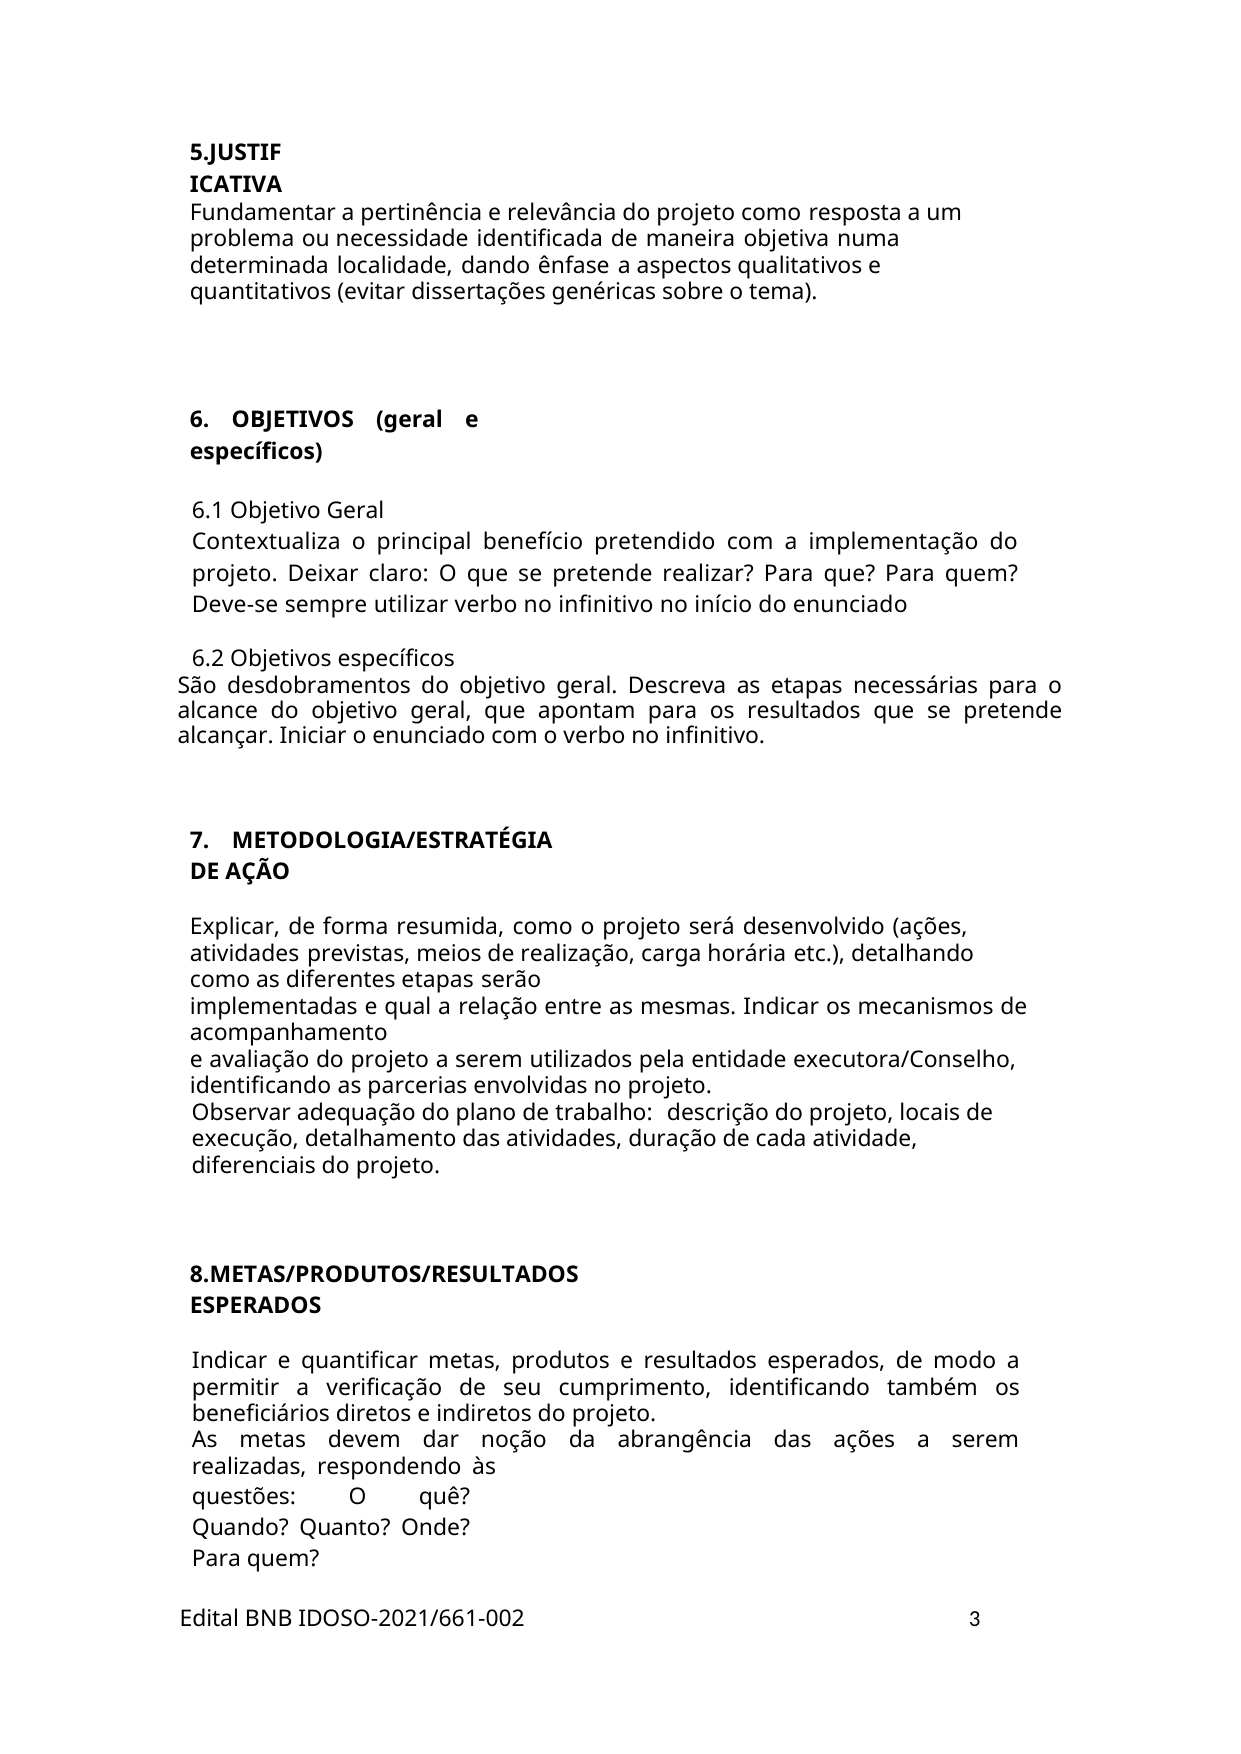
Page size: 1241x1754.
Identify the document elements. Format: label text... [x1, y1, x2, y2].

text implementadas e qual a relação entre as mesmas. Indicar os mecanismos de acompanhamento [189, 993, 1027, 1046]
text e avaliação do projeto a serem utilizados pela entidade executora/Conselho, identificando as parcerias envolvidas no projeto. [189, 1046, 1028, 1099]
text Observar adequação do plano de trabalho: descrição do projeto, locais de execução, detalhamento das atividades, duração de cada atividade, diferenciais do projeto. [191, 1099, 1028, 1178]
text Fundamentar a pertinência e relevância do projeto como resposta a um problema ou necessidade identificada de maneira objetiva numa determinada localidade, dando ênfase a aspectos qualitativos e quantitativos (evitar dissertações genéricas sobre o tema). [189, 199, 1028, 305]
text São desdobramentos do objetivo geral. Descreva as etapas necessárias para o alcance do objetivo geral, que apontam para os resultados que se pretende alcançar. Iniciar o enunciado com o verbo no infinitivo. [177, 673, 1063, 748]
text 6.1 Objetivo Geral [192, 494, 1019, 525]
text 6.2 Objetivos específicos [192, 647, 1063, 672]
text 5.JUSTIFICATIVA [189, 136, 286, 199]
text 7. METODOLOGIA/ESTRATÉGIA DE AÇÃO [189, 824, 552, 887]
text Contextualiza o principal benefício pretendido com a implementação do projeto. Deixar claro: O que se pretende realizar? Para que? Para quem? Deve-se sempre utilizar verbo no infinitivo no início do enunciado [192, 525, 1019, 619]
text As metas devem dar noção da abrangência das ações a serem realizadas, respondendo às [192, 1427, 1019, 1479]
text questões: O quê? Quando? Quanto? Onde? Para quem? [192, 1479, 470, 1573]
text Indicar e quantificar metas, produtos e resultados esperados, de modo a permitir a verificação de seu cumprimento, identificando também os beneficiários diretos e indiretos do projeto. [192, 1347, 1020, 1427]
text Explicar, de forma resumida, como o projeto será desenvolvido (ações, atividades previstas, meios de realização, carga horária etc.), detalhando como as diferentes etapas serão [189, 913, 1028, 993]
text 8.METAS/PRODUTOS/RESULTADOS ESPERADOS [189, 1258, 611, 1320]
text 6. OBJETIVOS (geral e específicos) [189, 403, 478, 466]
